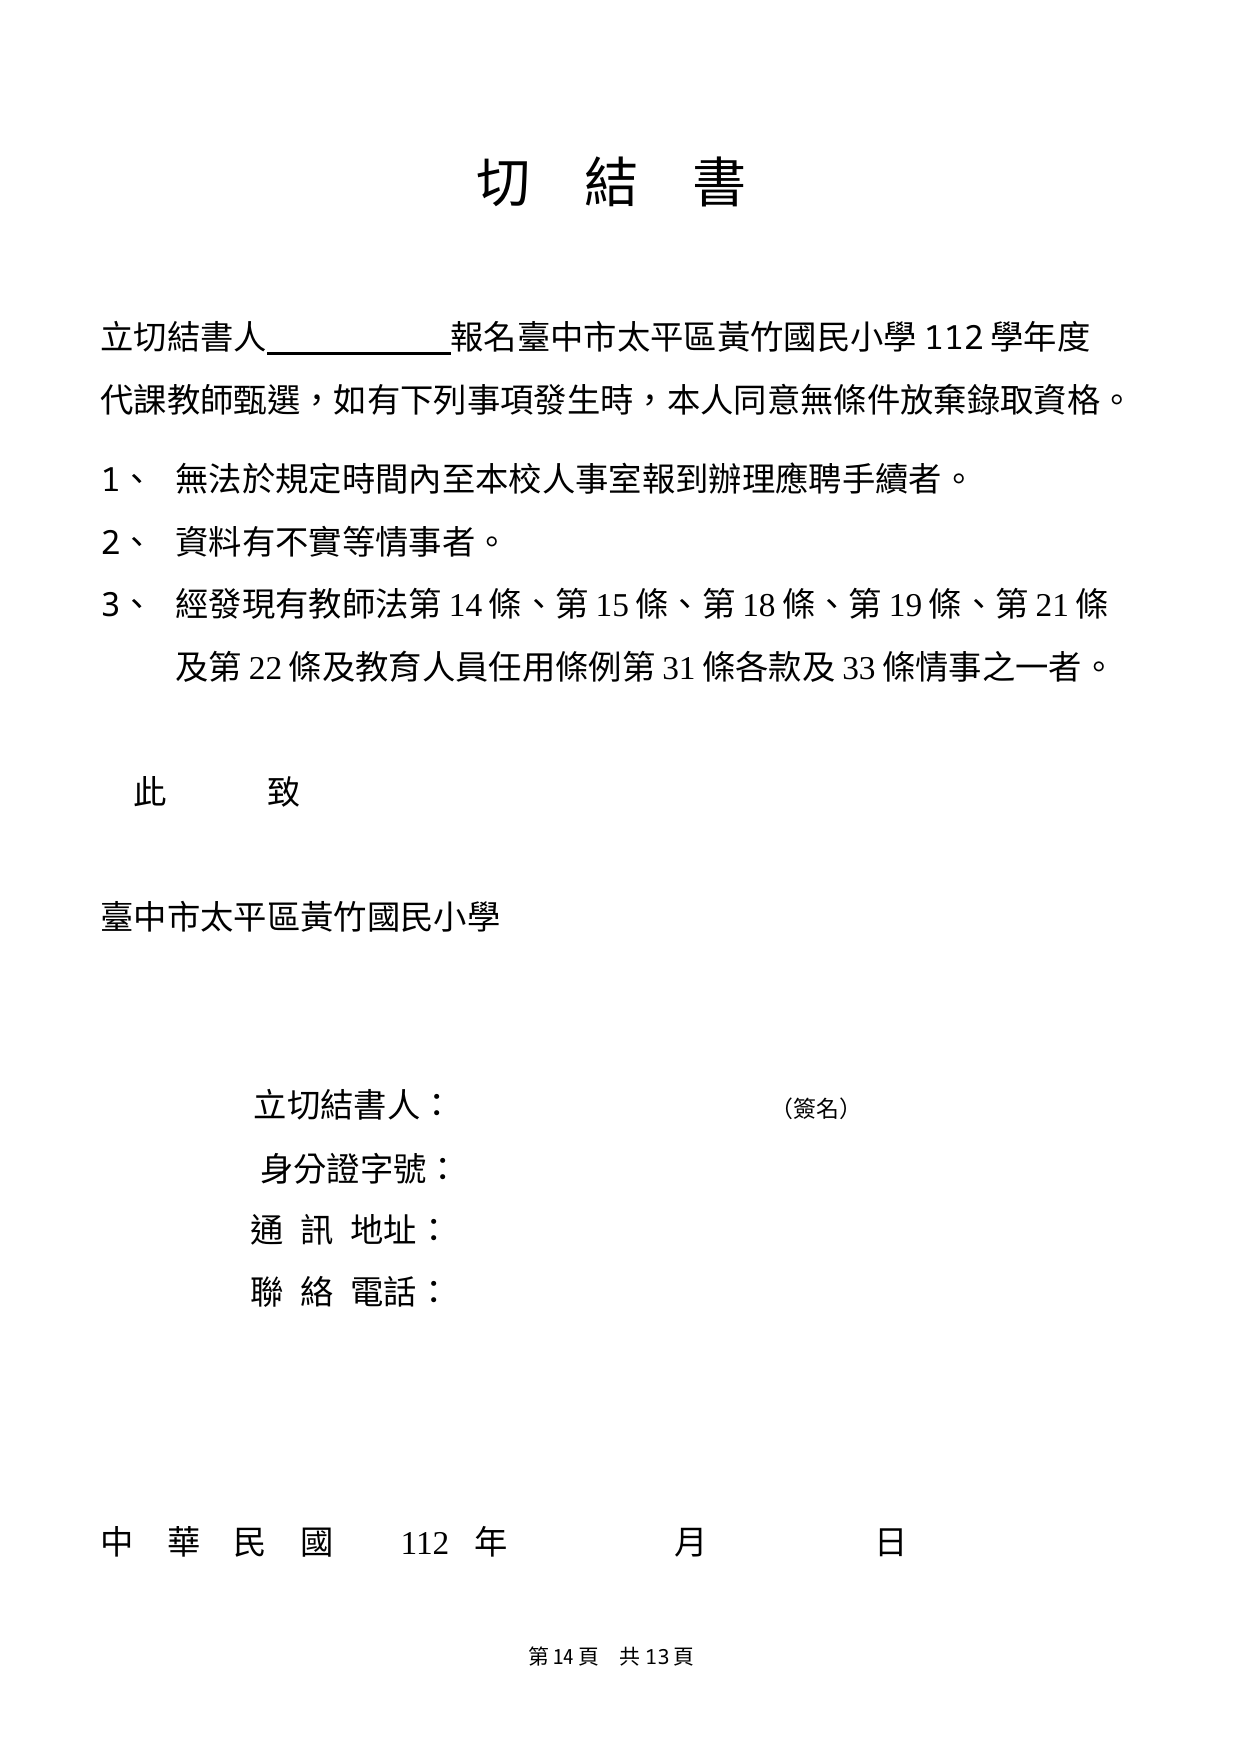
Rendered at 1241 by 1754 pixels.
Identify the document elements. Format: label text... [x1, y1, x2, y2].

text 通 訊 地址： [100, 1186, 1122, 1248]
list 無法於規定時間內至本校人事室報到辦理應聘手續者。 [100, 436, 1122, 498]
list 資料有不實等情事者。 [100, 498, 1122, 561]
text 聯 絡 電話： [100, 1248, 1122, 1311]
text 此 致 [100, 748, 1122, 811]
text 立切結書人： （簽名） [100, 1061, 1122, 1123]
list 經發現有教師法第14條、第15條、第18條、第19條、第21條及第22條及教育人員任用條例第31條各款及33條情事之一者。 [100, 561, 1122, 686]
text 臺中市太平區黃竹國民小學 [100, 873, 1122, 936]
text 身分證字號： [100, 1123, 1122, 1186]
text 立切結書人 報名臺中市太平區黃竹國民小學112學年度代課教師甄選，如有下列事項發生時，本人同意無條件放棄錄取資格。 [100, 293, 1122, 418]
text 切 結 書 [100, 106, 1122, 231]
text 中 華 民 國 112 年 月 日 [100, 1498, 1122, 1561]
